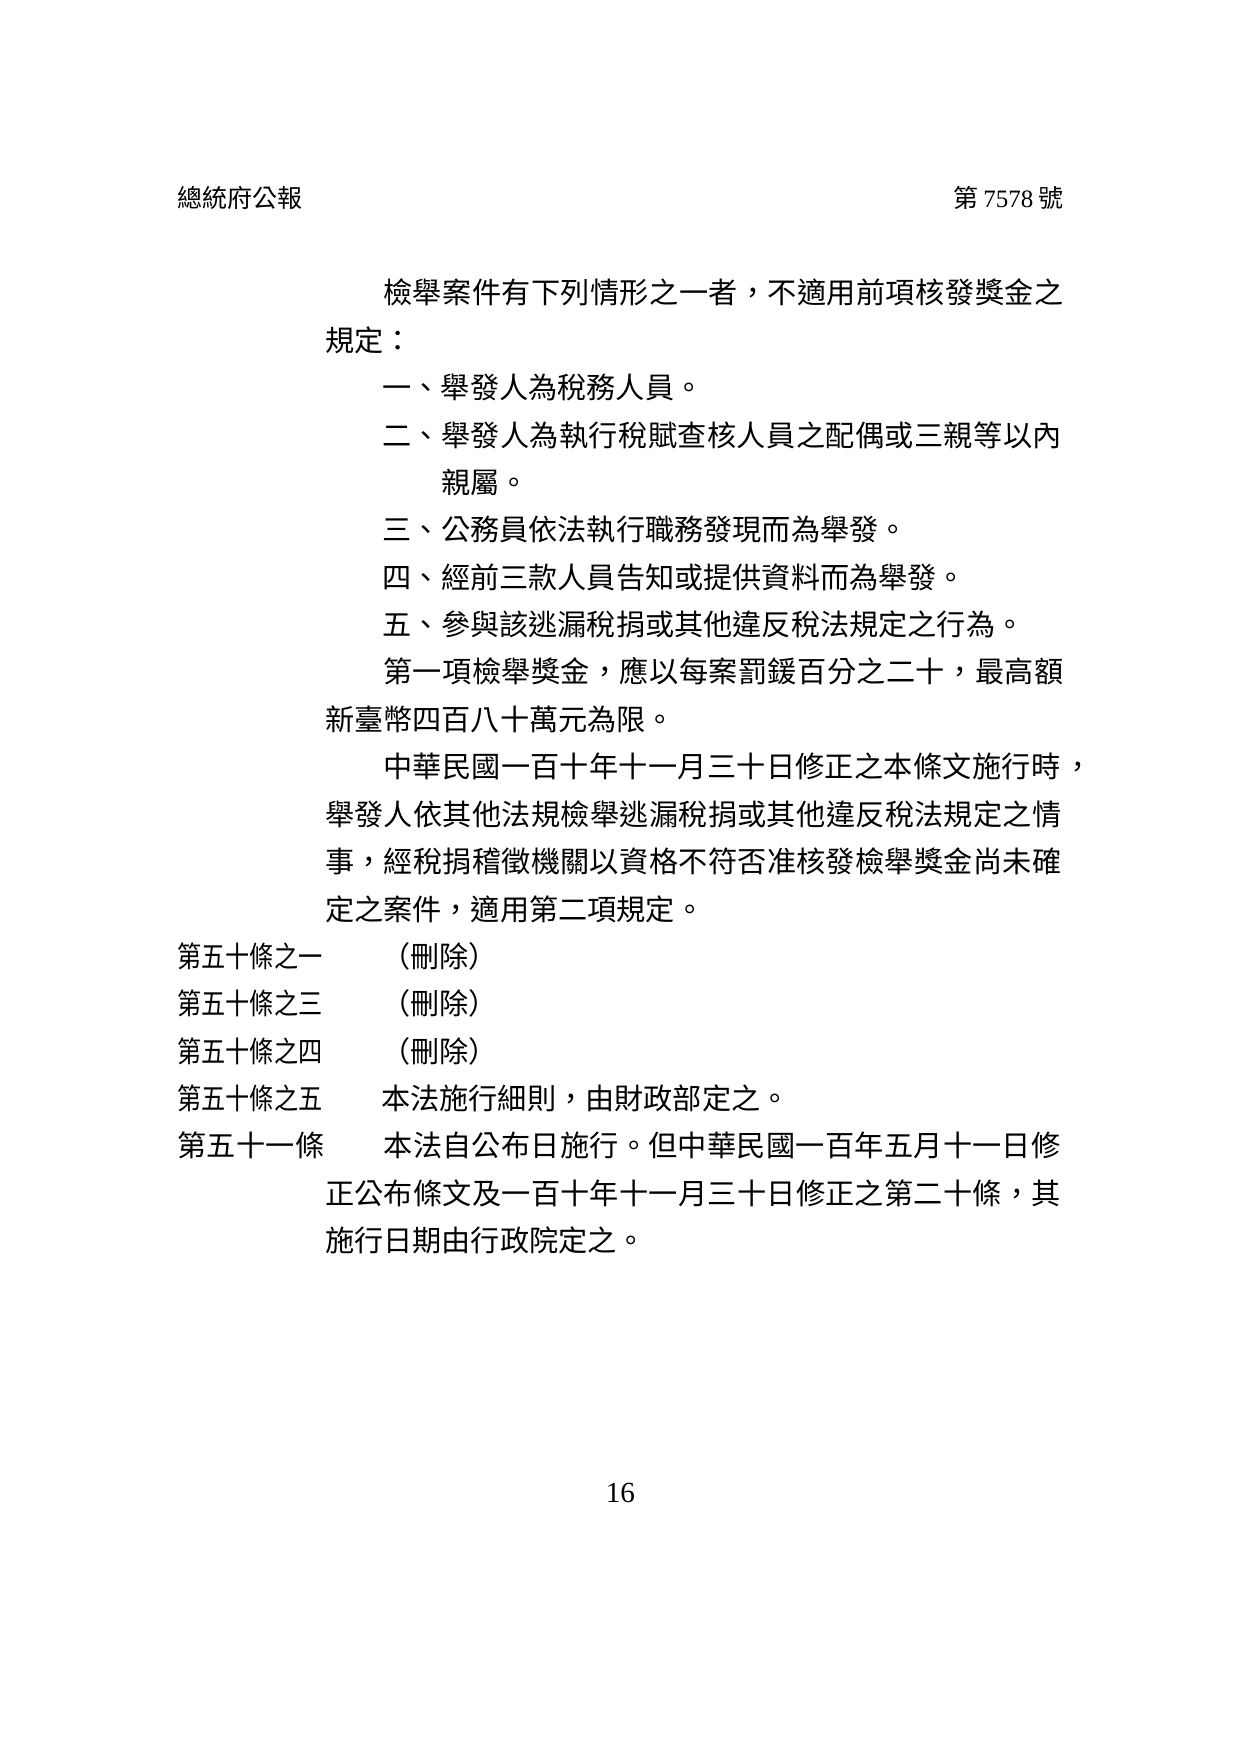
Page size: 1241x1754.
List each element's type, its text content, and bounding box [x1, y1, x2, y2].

text 第五十條之四 （刪除） [177, 1024, 1063, 1072]
text 第一項檢舉獎金，應以每案罰鍰百分之二十，最高額新臺幣四百八十萬元為限。 [325, 645, 1063, 740]
text 中華民國一百十年十一月三十日修正之本條文施行時，舉發人依其他法規檢舉逃漏稅捐或其他違反稅法規定之情事，經稅捐稽徵機關以資格不符否准核發檢舉獎金尚未確定之案件，適用第二項規定。 [325, 740, 1063, 929]
text 第五十條之五 本法施行細則，由財政部定之。 [177, 1072, 1063, 1119]
text 一、舉發人為稅務人員。 [382, 361, 1063, 408]
text 三、 公務員依法執行職務發現而為舉發。 [382, 503, 1063, 550]
text 檢舉案件有下列情形之一者，不適用前項核發獎金之規定： [325, 266, 1063, 361]
text 四、 經前三款人員告知或提供資料而為舉發。 [382, 550, 1063, 598]
text 五、 參與該逃漏稅捐或其他違反稅法規定之行為。 [382, 598, 1063, 645]
text 二、 舉發人為執行稅賦查核人員之配偶或三親等以內親屬。 [382, 408, 1063, 503]
text 第五十一條 本法自公布日施行。但中華民國一百年五月十一日修正公布條文及一百十年十一月三十日修正之第二十條，其施行日期由行政院定之。 [177, 1119, 1063, 1261]
text 第五十條之一 （刪除） [177, 929, 1063, 977]
text 第五十條之三 （刪除） [177, 977, 1063, 1024]
